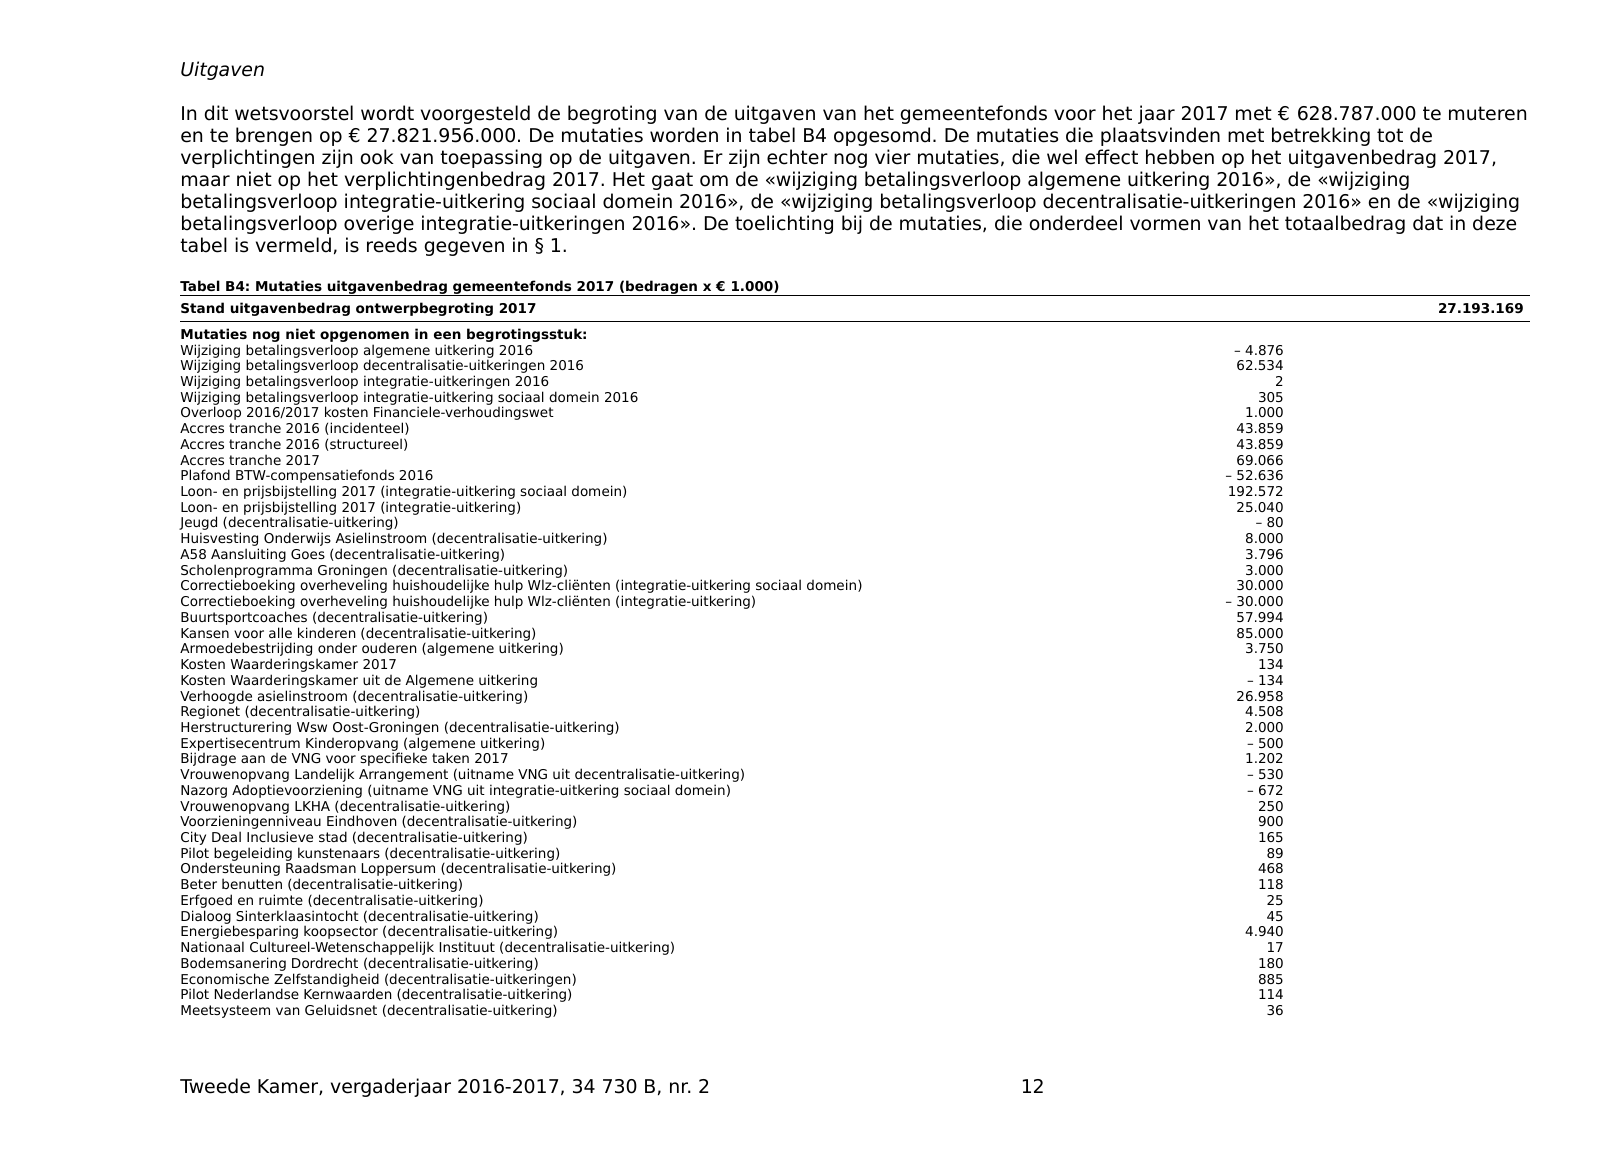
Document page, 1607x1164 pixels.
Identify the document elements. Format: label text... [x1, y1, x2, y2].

table_cell Accres tranche 2017 [180, 453, 1050, 468]
table_cell [1290, 468, 1529, 484]
table_cell 1.202 [1050, 751, 1289, 767]
table_cell [1290, 987, 1529, 1003]
table_cell Expertisecentrum Kinderopvang (algemene uitkering) [180, 736, 1050, 751]
table_cell [1290, 971, 1529, 987]
table_cell Wijziging betalingsverloop integratie-uitkering sociaal domein 2016 [180, 390, 1050, 405]
table_cell Jeugd (decentralisatie-uitkering) [180, 515, 1050, 531]
table_cell 43.859 [1050, 437, 1289, 452]
table_cell [1050, 296, 1289, 321]
table_cell Nazorg Adoptievoorziening (uitname VNG uit integratie-uitkering sociaal domein) [180, 783, 1050, 798]
table_cell Meetsysteem van Geluidsnet (decentralisatie-uitkering) [180, 1003, 1050, 1019]
table_cell 192.572 [1050, 484, 1289, 499]
table_cell Energiebesparing koopsector (decentralisatie-uitkering) [180, 924, 1050, 940]
table_cell City Deal Inclusieve stad (decentralisatie-uitkering) [180, 830, 1050, 846]
table_cell 114 [1050, 987, 1289, 1003]
table_cell 3.000 [1050, 563, 1289, 578]
table_cell Kansen voor alle kinderen (decentralisatie-uitkering) [180, 625, 1050, 641]
table_cell [1290, 924, 1529, 940]
table_cell [1290, 547, 1529, 562]
table_cell Loon- en prijsbijstelling 2017 (integratie-uitkering sociaal domein) [180, 484, 1050, 499]
table_cell Wijziging betalingsverloop integratie-uitkeringen 2016 [180, 374, 1050, 389]
table_cell [1290, 783, 1529, 798]
table_cell [1290, 956, 1529, 971]
table_cell [1290, 484, 1529, 499]
table_cell 305 [1050, 390, 1289, 405]
table_cell 134 [1050, 657, 1289, 673]
table_cell 30.000 [1050, 578, 1289, 594]
table_cell [1290, 814, 1529, 830]
table_cell Armoedebestrijding onder ouderen (algemene uitkering) [180, 641, 1050, 657]
table_cell – 672 [1050, 783, 1289, 798]
table_cell Ondersteuning Raadsman Loppersum (decentralisatie-uitkering) [180, 861, 1050, 877]
table_cell – 52.636 [1050, 468, 1289, 484]
table_cell [1290, 405, 1529, 421]
table_cell 885 [1050, 971, 1289, 987]
table_cell [1290, 374, 1529, 389]
table_cell [1290, 657, 1529, 673]
table_cell [1290, 594, 1529, 610]
table_cell [1290, 799, 1529, 814]
table_cell 89 [1050, 846, 1289, 861]
table_cell 85.000 [1050, 625, 1289, 641]
table_cell [1290, 736, 1529, 751]
table_cell 25 [1050, 893, 1289, 908]
table_cell [1290, 909, 1529, 924]
table_cell 900 [1050, 814, 1289, 830]
table_cell [1290, 704, 1529, 720]
table_cell A58 Aansluiting Goes (decentralisatie-uitkering) [180, 547, 1050, 562]
table_cell Kosten Waarderingskamer 2017 [180, 657, 1050, 673]
table_cell [1290, 767, 1529, 783]
table_cell [1290, 500, 1529, 515]
table_cell – 4.876 [1050, 342, 1289, 358]
table_cell [1290, 846, 1529, 861]
table_cell [1290, 531, 1529, 547]
table_cell Voorzieningenniveau Eindhoven (decentralisatie-uitkering) [180, 814, 1050, 830]
table_cell Dialoog Sinterklaasintocht (decentralisatie-uitkering) [180, 909, 1050, 924]
table_cell [1290, 641, 1529, 657]
table_cell [1290, 720, 1529, 736]
table_cell Vrouwenopvang LKHA (decentralisatie-uitkering) [180, 799, 1050, 814]
table_cell Regionet (decentralisatie-uitkering) [180, 704, 1050, 720]
table_cell Economische Zelfstandigheid (decentralisatie-uitkeringen) [180, 971, 1050, 987]
table_cell 57.994 [1050, 610, 1289, 625]
table_cell 165 [1050, 830, 1289, 846]
table_cell 17 [1050, 940, 1289, 956]
table_cell [1290, 342, 1529, 358]
table_cell 118 [1050, 877, 1289, 893]
table_cell [1050, 322, 1289, 342]
table_cell Stand uitgavenbedrag ontwerpbegroting 2017 [180, 296, 1050, 321]
table_cell [1290, 610, 1529, 625]
table_cell 250 [1050, 799, 1289, 814]
table_cell – 134 [1050, 673, 1289, 688]
table_cell [1290, 751, 1529, 767]
table_cell 27.193.169 [1290, 296, 1529, 321]
table_cell Erfgoed en ruimte (decentralisatie-uitkering) [180, 893, 1050, 908]
table_cell Bijdrage aan de VNG voor specifieke taken 2017 [180, 751, 1050, 767]
table_cell 2.000 [1050, 720, 1289, 736]
table_cell 3.750 [1050, 641, 1289, 657]
table_cell [1290, 515, 1529, 531]
table_cell [1290, 940, 1529, 956]
table_cell Wijziging betalingsverloop decentralisatie-uitkeringen 2016 [180, 358, 1050, 374]
table_cell [1290, 830, 1529, 846]
table_cell 69.066 [1050, 453, 1289, 468]
table_cell 43.859 [1050, 421, 1289, 437]
table_cell [1290, 453, 1529, 468]
table_cell Bodemsanering Dordrecht (decentralisatie-uitkering) [180, 956, 1050, 971]
table_cell 36 [1050, 1003, 1289, 1019]
table_cell Plafond BTW-compensatiefonds 2016 [180, 468, 1050, 484]
table_cell Wijziging betalingsverloop algemene uitkering 2016 [180, 342, 1050, 358]
table_cell [1290, 893, 1529, 908]
table_cell [1290, 322, 1529, 342]
text In dit wetsvoorstel wordt voorgesteld de begroting van de uitgaven van het gemeentefonds voor het jaar 2017 met € 628.787.000 te muteren en te brengen op € 27.821.956.000. De mutaties worden in tabel B4 opgesomd. De mutaties die plaatsvinden met betrekking tot de verplichtingen zijn ook van toepassing op de uitgaven. Er zijn echter nog vier mutaties, die wel effect hebben op het uitgavenbedrag 2017, maar niet op het verplichtingenbedrag 2017. Het gaat om de «wijziging betalingsverloop algemene uitkering 2016», de «wijziging betalingsverloop integratie-uitkering sociaal domein 2016», de «wijziging betalingsverloop decentralisatie-uitkeringen 2016» en de «wijziging betalingsverloop overige integratie-uitkeringen 2016». De toelichting bij de mutaties, die onderdeel vormen van het totaalbedrag dat in deze tabel is vermeld, is reeds gegeven in § 1. [180, 103, 1529, 257]
table_cell 4.508 [1050, 704, 1289, 720]
table_cell 45 [1050, 909, 1289, 924]
table_cell [1290, 578, 1529, 594]
table_cell Accres tranche 2016 (incidenteel) [180, 421, 1050, 437]
table_cell 468 [1050, 861, 1289, 877]
table_cell – 500 [1050, 736, 1289, 751]
table_cell Mutaties nog niet opgenomen in een begrotingsstuk: [180, 322, 1050, 342]
table_cell Loon- en prijsbijstelling 2017 (integratie-uitkering) [180, 500, 1050, 515]
table_cell Pilot begeleiding kunstenaars (decentralisatie-uitkering) [180, 846, 1050, 861]
table_cell 8.000 [1050, 531, 1289, 547]
table_cell 26.958 [1050, 688, 1289, 704]
table_cell 3.796 [1050, 547, 1289, 562]
table_cell Scholenprogramma Groningen (decentralisatie-uitkering) [180, 563, 1050, 578]
table_header Tabel B4: Mutaties uitgavenbedrag gemeentefonds 2017 (bedragen x € 1.000) [180, 279, 1529, 295]
table_cell Nationaal Cultureel-Wetenschappelijk Instituut (decentralisatie-uitkering) [180, 940, 1050, 956]
table_cell [1290, 673, 1529, 688]
table_cell Pilot Nederlandse Kernwaarden (decentralisatie-uitkering) [180, 987, 1050, 1003]
table_cell Vrouwenopvang Landelijk Arrangement (uitname VNG uit decentralisatie-uitkering) [180, 767, 1050, 783]
table_cell [1290, 437, 1529, 452]
table_cell Huisvesting Onderwijs Asielinstroom (decentralisatie-uitkering) [180, 531, 1050, 547]
table_cell Overloop 2016/2017 kosten Financiele-verhoudingswet [180, 405, 1050, 421]
table_cell [1290, 625, 1529, 641]
subtitle Uitgaven [180, 59, 1529, 81]
table_cell 62.534 [1050, 358, 1289, 374]
table_cell Herstructurering Wsw Oost-Groningen (decentralisatie-uitkering) [180, 720, 1050, 736]
table_cell – 80 [1050, 515, 1289, 531]
table_cell – 30.000 [1050, 594, 1289, 610]
table_cell Verhoogde asielinstroom (decentralisatie-uitkering) [180, 688, 1050, 704]
table_cell [1290, 861, 1529, 877]
table_cell [1290, 563, 1529, 578]
table_cell [1290, 421, 1529, 437]
table_cell 2 [1050, 374, 1289, 389]
table_cell 25.040 [1050, 500, 1289, 515]
table_cell 4.940 [1050, 924, 1289, 940]
table_cell [1290, 877, 1529, 893]
table_cell – 530 [1050, 767, 1289, 783]
table_cell Kosten Waarderingskamer uit de Algemene uitkering [180, 673, 1050, 688]
table_cell [1290, 688, 1529, 704]
table_cell [1290, 1003, 1529, 1019]
table_cell Correctieboeking overheveling huishoudelijke hulp Wlz-cliënten (integratie-uitkering sociaal domein) [180, 578, 1050, 594]
table_cell Accres tranche 2016 (structureel) [180, 437, 1050, 452]
table_cell Beter benutten (decentralisatie-uitkering) [180, 877, 1050, 893]
table_cell 1.000 [1050, 405, 1289, 421]
table_cell Buurtsportcoaches (decentralisatie-uitkering) [180, 610, 1050, 625]
table_cell 180 [1050, 956, 1289, 971]
table_cell [1290, 390, 1529, 405]
table_cell Correctieboeking overheveling huishoudelijke hulp Wlz-cliënten (integratie-uitkering) [180, 594, 1050, 610]
table_cell [1290, 358, 1529, 374]
